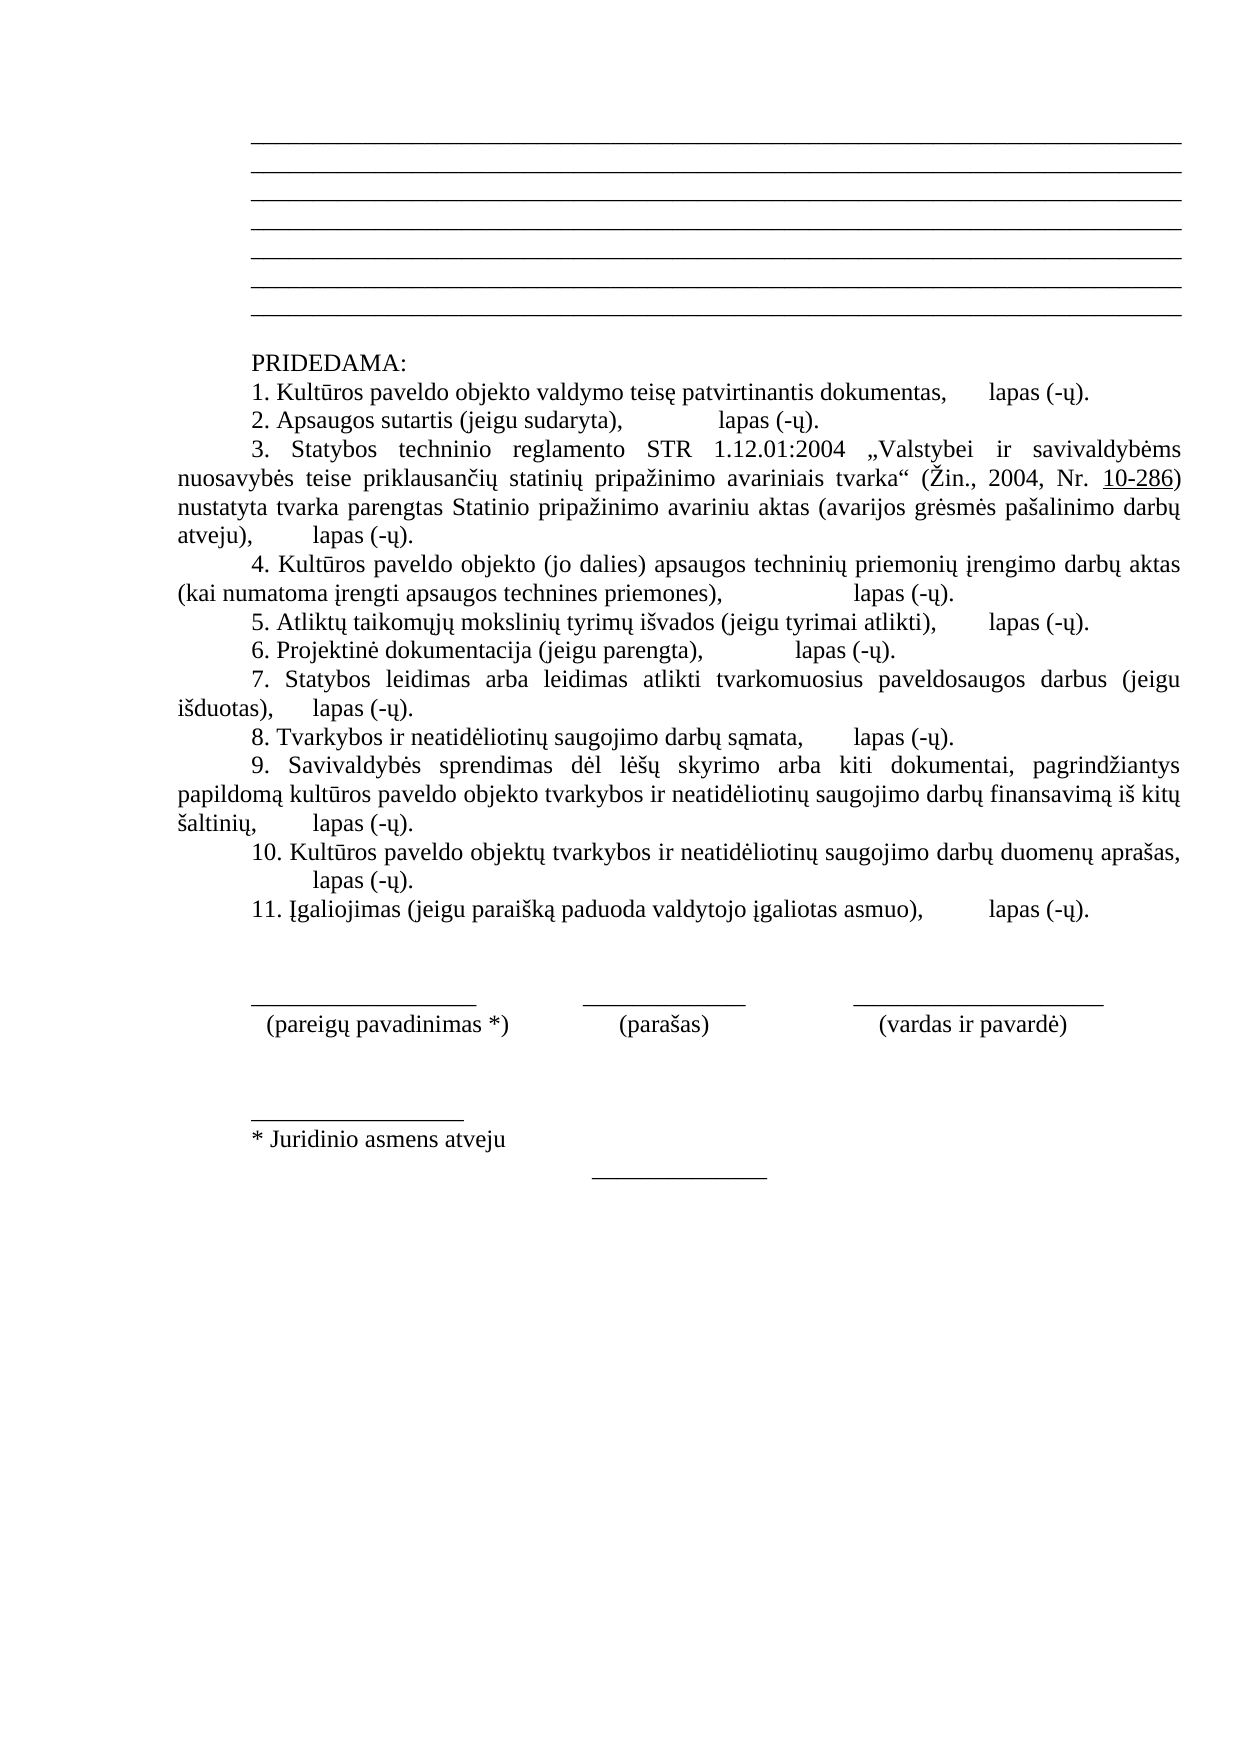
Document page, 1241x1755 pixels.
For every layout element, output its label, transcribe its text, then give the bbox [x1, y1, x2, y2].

text 2. Apsaugos sutartis (jeigu sudaryta), lapas (-ų). [177, 406, 1181, 434]
text 10. Kultūros paveldo objektų tvarkybos ir neatidėliotinų saugojimo darbų duomenų aprašas, lapas (-ų). [177, 837, 1181, 894]
text 8. Tvarkybos ir neatidėliotinų saugojimo darbų sąmata, lapas (-ų). [177, 722, 1181, 751]
text * Juridinio asmens atveju [177, 1124, 1181, 1153]
text 7. Statybos leidimas arba leidimas atlikti tvarkomuosius paveldosaugos darbus (jeigu išduotas), lapas (-ų). [177, 664, 1181, 722]
text (pareigų pavadinimas *) (parašas) (vardas ir pavardė) [177, 1009, 1181, 1038]
text 4. Kultūros paveldo objekto (jo dalies) apsaugos techninių priemonių įrengimo darbų aktas (kai numatoma įrengti apsaugos technines priemones), lapas (-ų). [177, 549, 1181, 607]
text 3. Statybos techninio reglamento STR 1.12.01:2004 „Valstybei ir savivaldybėms nuosavybės teise priklausančių statinių pripažinimo avariniais tvarka“ (Žin., 2004, Nr. 10-286) nustatyta tvarka parengtas Statinio pripažinimo avariniu aktas (avarijos grėsmės pašalinimo darbų atveju), lapas (-ų). [177, 434, 1181, 549]
text 1. Kultūros paveldo objekto valdymo teisę patvirtinantis dokumentas, lapas (-ų). [177, 377, 1181, 406]
text ______________ [177, 1153, 1181, 1182]
text 9. Savivaldybės sprendimas dėl lėšų skyrimo arba kiti dokumentai, pagrindžiantys papildomą kultūros paveldo objekto tvarkybos ir neatidėliotinų saugojimo darbų finansavimą iš kitų šaltinių, lapas (-ų). [177, 751, 1181, 837]
text 11. Įgaliojimas (jeigu paraišką paduoda valdytojo įgaliotas asmuo), lapas (-ų). [177, 894, 1181, 923]
text 5. Atliktų taikomųjų mokslinių tyrimų išvados (jeigu tyrimai atlikti), lapas (-ų). [177, 607, 1181, 636]
text _________________ [177, 1096, 1181, 1124]
text __________________ _____________ ____________________ [177, 981, 1181, 1009]
text pridedama: [177, 348, 1181, 377]
text 6. Projektinė dokumentacija (jeigu parengta), lapas (-ų). [177, 636, 1181, 664]
